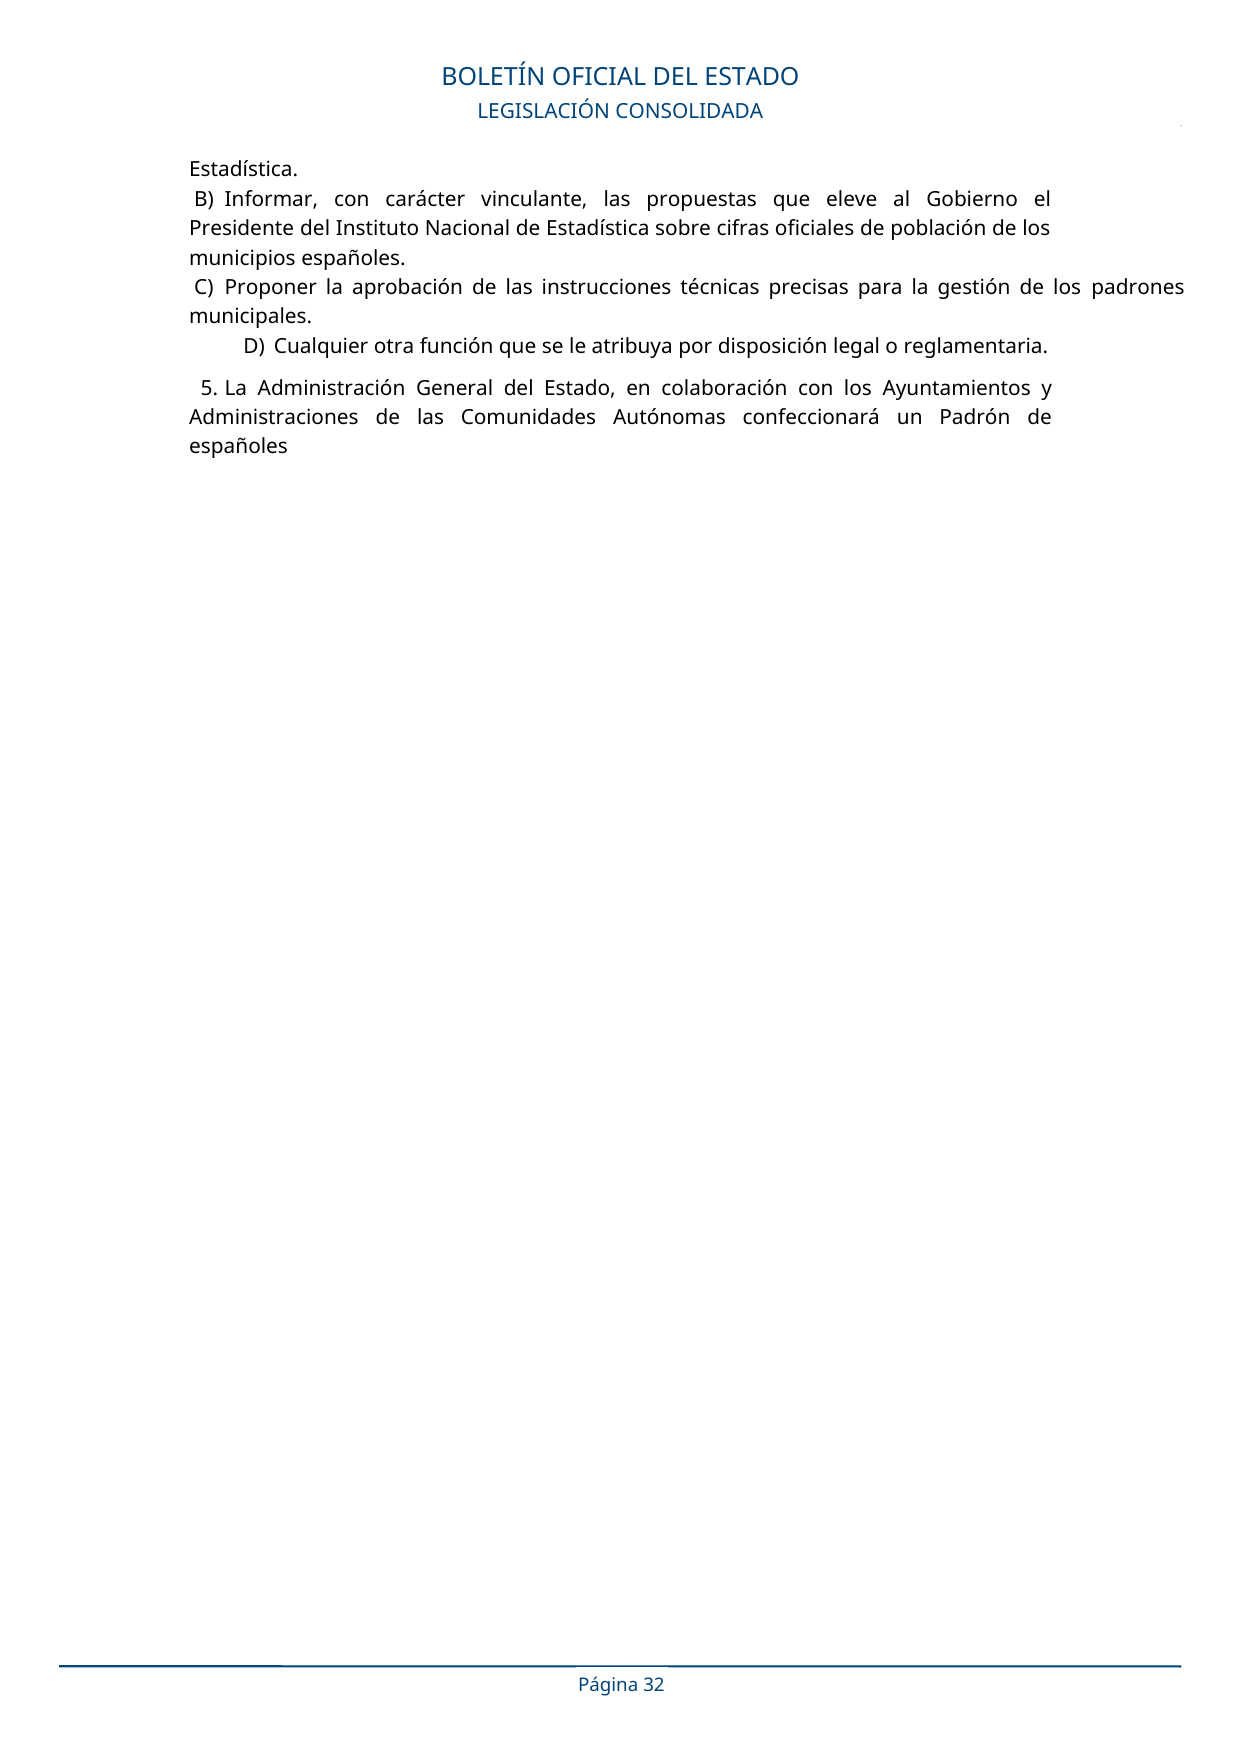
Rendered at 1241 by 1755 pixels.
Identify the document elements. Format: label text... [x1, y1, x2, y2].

list La Administración General del Estado, en colaboración con los Ayuntamientos y Administraciones de las Comunidades Autónomas confeccionará un Padrón de españoles [165, 373, 1052, 460]
list Cualquier otra función que se le atribuya por disposición legal o reglamentaria. [243, 331, 1184, 359]
list Informar, con carácter vinculante, las propuestas que eleve al Gobierno el Presidente del Instituto Nacional de Estadística sobre cifras oficiales de población de los municipios españoles. [158, 184, 1052, 271]
list Proponer la aprobación de las instrucciones técnicas precisas para la gestión de los padrones municipales. [158, 272, 1184, 330]
list Estadística. [158, 154, 1184, 183]
